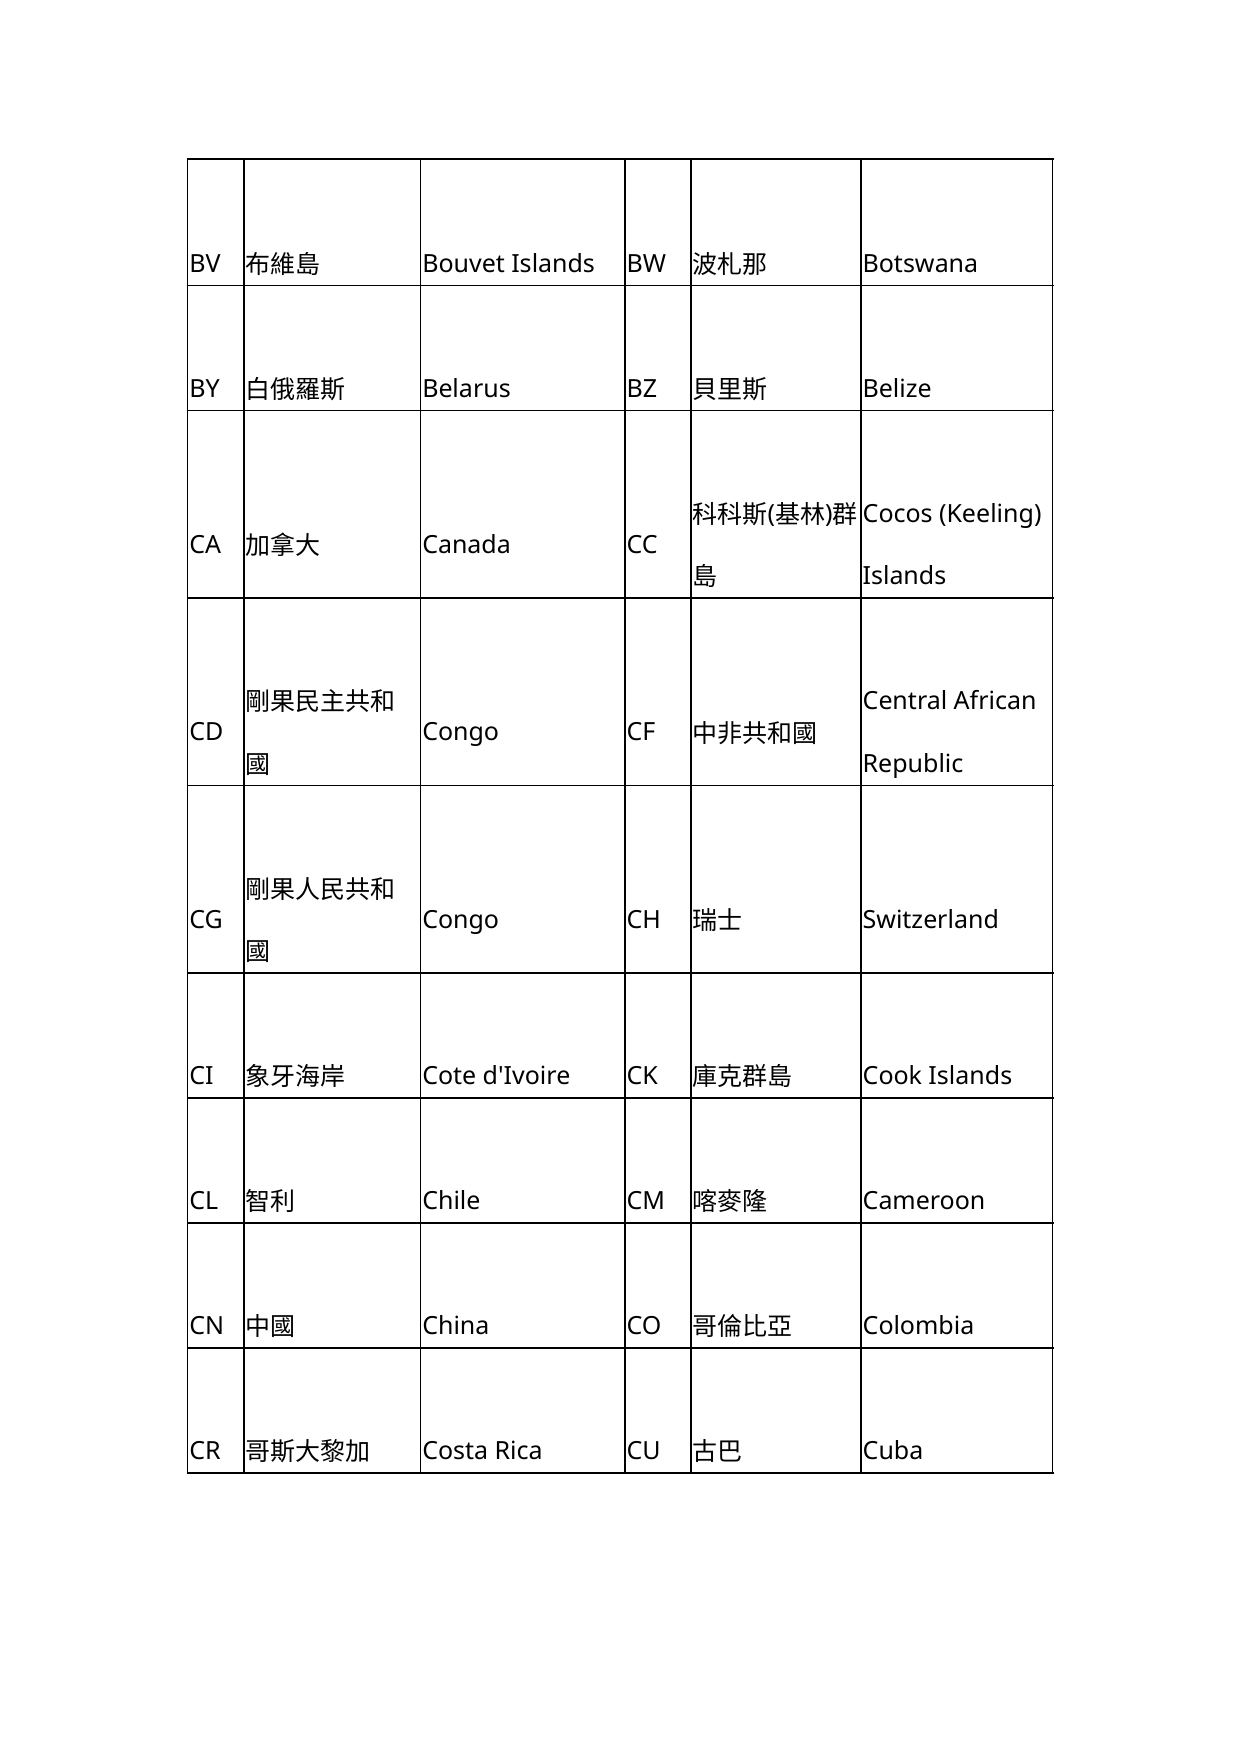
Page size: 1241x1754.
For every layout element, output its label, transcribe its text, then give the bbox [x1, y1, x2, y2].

table_cell CR [188, 1349, 243, 1472]
table_cell Belarus [421, 286, 624, 410]
table_cell BV [188, 160, 243, 285]
table_cell Botswana [862, 160, 1052, 285]
table_cell CU [626, 1349, 690, 1472]
table_cell Chile [421, 1099, 624, 1222]
table_cell CK [626, 974, 690, 1097]
table_cell Cote d'Ivoire [421, 974, 624, 1097]
table_cell 剛果民主共和國 [245, 599, 420, 785]
table_cell 庫克群島 [692, 974, 860, 1097]
table_cell 中非共和國 [692, 599, 860, 785]
table_cell CN [188, 1224, 243, 1347]
table_cell Central African Republic [862, 599, 1052, 785]
table_cell 中國 [245, 1224, 420, 1347]
table_cell Switzerland [862, 786, 1052, 972]
table_cell 哥斯大黎加 [245, 1349, 420, 1472]
table_cell CO [626, 1224, 690, 1347]
table_cell Bouvet Islands [421, 160, 624, 285]
table_cell CH [626, 786, 690, 972]
table_cell CF [626, 599, 690, 785]
table_cell 科科斯(基林)群島 [692, 411, 860, 597]
table_cell Canada [421, 411, 624, 597]
table_cell CL [188, 1099, 243, 1222]
table_cell 瑞士 [692, 786, 860, 972]
table_cell Cuba [862, 1349, 1052, 1472]
table_cell 哥倫比亞 [692, 1224, 860, 1347]
table_cell CM [626, 1099, 690, 1222]
table_cell China [421, 1224, 624, 1347]
table_cell 剛果人民共和國 [245, 786, 420, 972]
table_cell CI [188, 974, 243, 1097]
table_cell Colombia [862, 1224, 1052, 1347]
table_cell Belize [862, 286, 1052, 410]
table_cell 白俄羅斯 [245, 286, 420, 410]
table_cell 智利 [245, 1099, 420, 1222]
table_cell CG [188, 786, 243, 972]
table_cell BZ [626, 286, 690, 410]
table_cell 布維島 [245, 160, 420, 285]
table_cell CC [626, 411, 690, 597]
table_cell Cook Islands [862, 974, 1052, 1097]
table_cell Congo [421, 786, 624, 972]
table_cell Congo [421, 599, 624, 785]
table_cell Cameroon [862, 1099, 1052, 1222]
table_cell 貝里斯 [692, 286, 860, 410]
table_cell BY [188, 286, 243, 410]
table_cell BW [626, 160, 690, 285]
table_cell 喀麥隆 [692, 1099, 860, 1222]
table_cell 古巴 [692, 1349, 860, 1472]
table_cell 加拿大 [245, 411, 420, 597]
table_cell 波札那 [692, 160, 860, 285]
table_cell CA [188, 411, 243, 597]
table_cell CD [188, 599, 243, 785]
table_cell Costa Rica [421, 1349, 624, 1472]
table_cell 象牙海岸 [245, 974, 420, 1097]
table_cell Cocos (Keeling) Islands [862, 411, 1052, 597]
